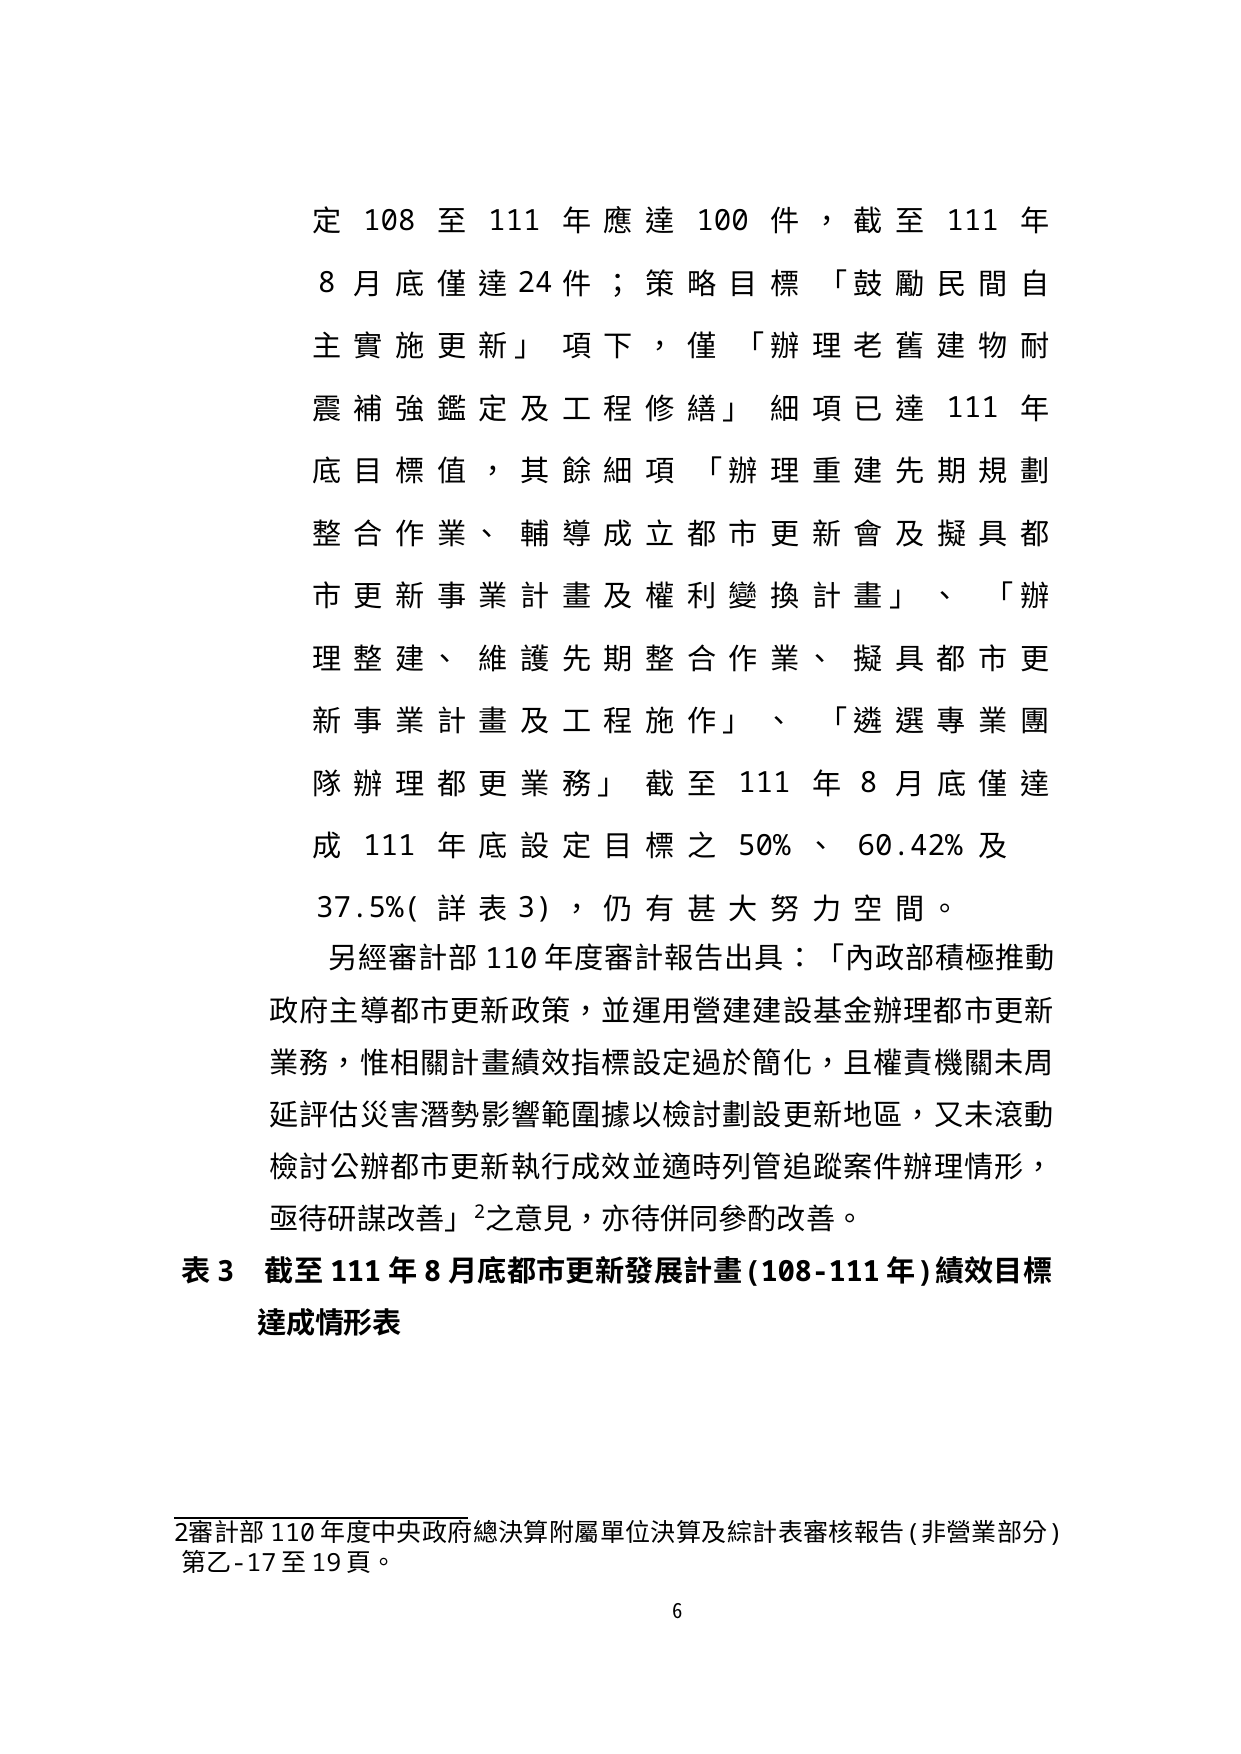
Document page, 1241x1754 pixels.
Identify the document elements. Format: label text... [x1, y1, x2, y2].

text 另經審計部110年度審計報告出具：「內政部積極推動政府主導都市更新政策，並運用營建建設基金辦理都市更新業務，惟相關計畫績效指標設定過於簡化，且權責機關未周延評估災害潛勢影響範圍據以檢討劃設更新地區，又未滾動檢討公辦都市更新執行成效並適時列管追蹤案件辦理情形，亟待研謀改善」之意見，亦待併同參酌改善。 [269, 927, 1056, 1240]
text 表3 截至111年8月底都市更新發展計畫(108-111年)績效目標達成情形表 [181, 1240, 1053, 1344]
text 審計部110年度中央政府總決算附屬單位決算及綜計表審核報告(非營業部分)第乙-17至19頁。 [174, 1518, 1063, 1577]
text 定108至111年應達100件，截至111年8月底僅達24件；策略目標「鼓勵民間自主實施更新」項下，僅「辦理老舊建物耐震補強鑑定及工程修繕」細項已達111年底目標值，其餘細項「辦理重建先期規劃整合作業、輔導成立都市更新會及擬具都市更新事業計畫及權利變換計畫」、「辦理整建、維護先期整合作業、擬具都市更新事業計畫及工程施作」、「遴選專業團隊辦理都更業務」截至111年8月底僅達成111年底設定目標之50%、60.42%及37.5%(詳表3)，仍有甚大努力空間。 [269, 177, 1056, 927]
